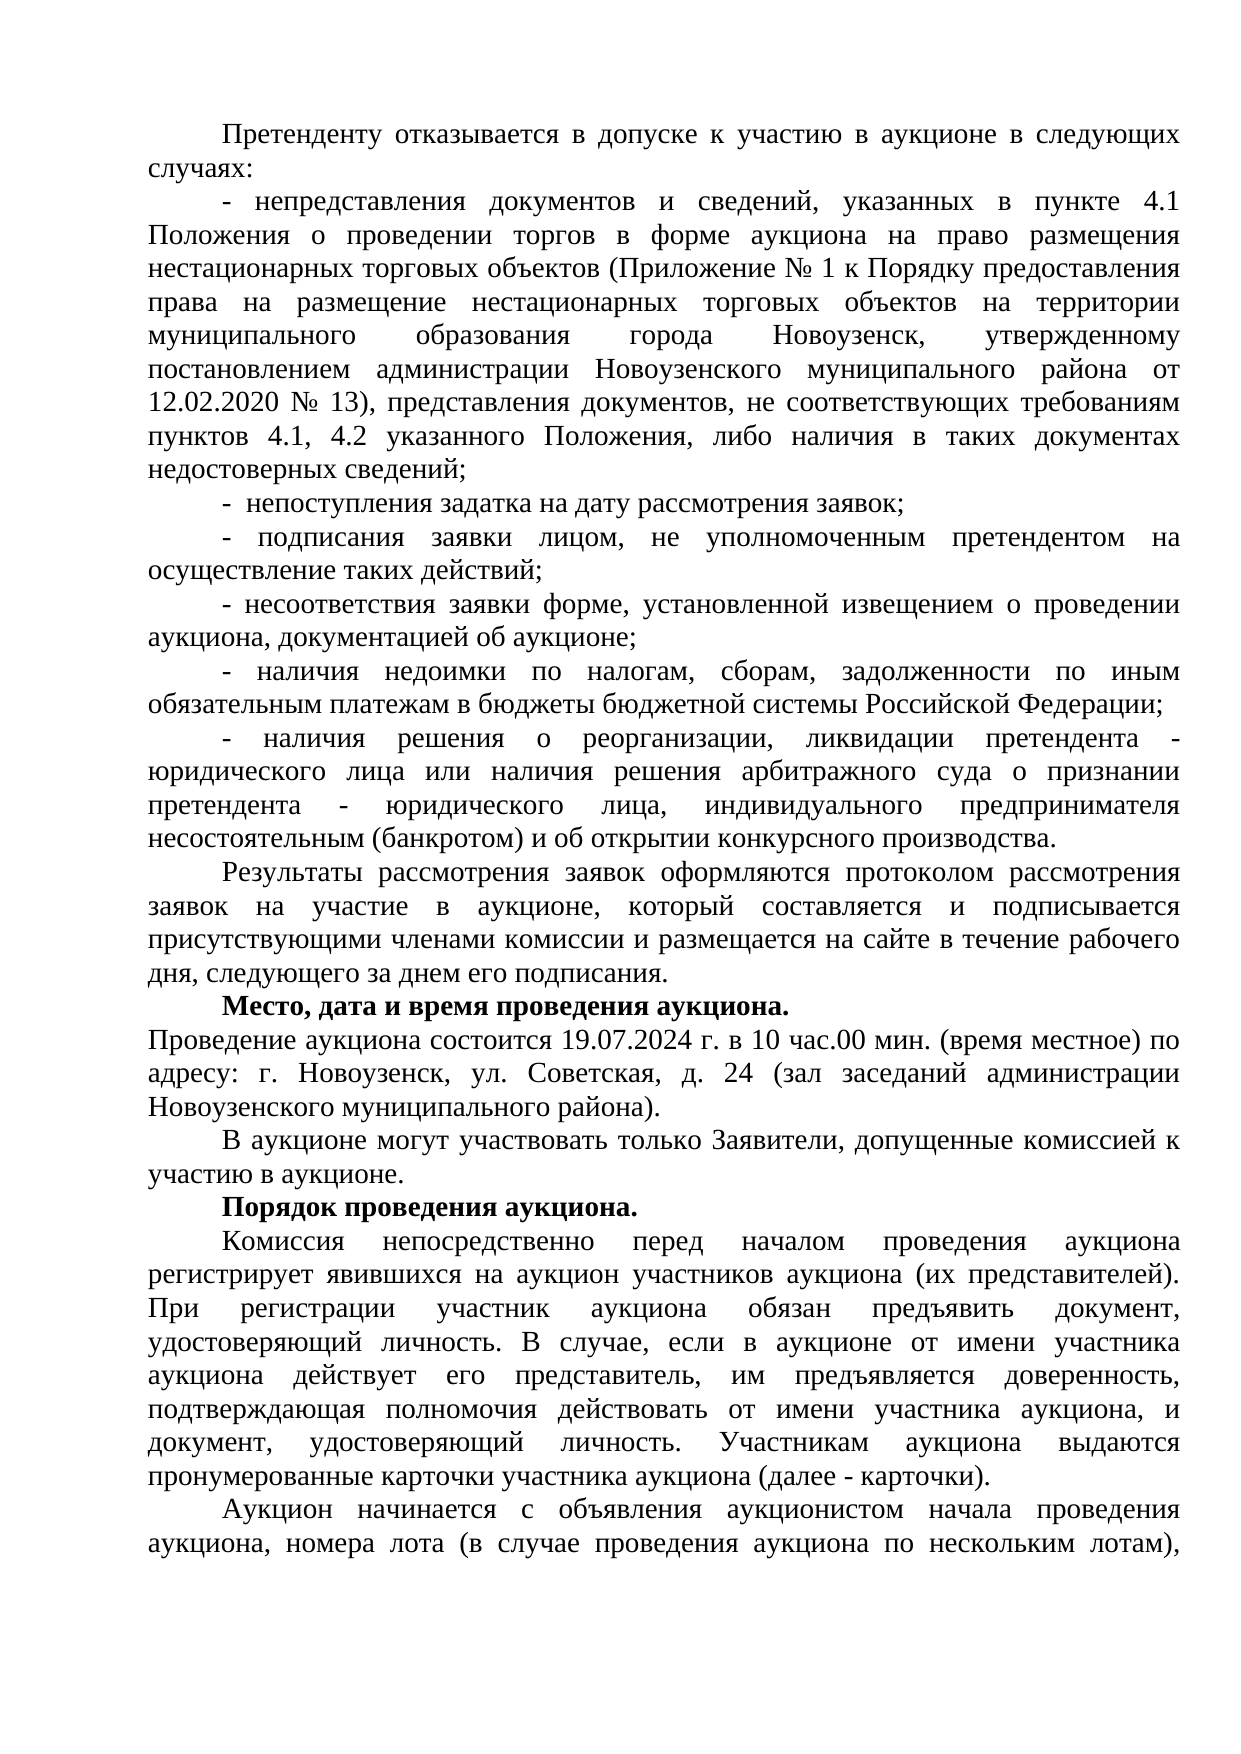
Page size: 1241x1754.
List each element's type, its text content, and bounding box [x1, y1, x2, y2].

text - наличия недоимки по налогам, сборам, задолженности по иным обязательным платежам в бюджеты бюджетной системы Российской Федерации; [148, 653, 1181, 720]
text Место, дата и время проведения аукциона. [148, 988, 1181, 1022]
text - подписания заявки лицом, не уполномоченным претендентом на осуществление таких действий; [148, 519, 1181, 586]
text - непоступления задатка на дату рассмотрения заявок; [148, 485, 1181, 519]
text Результаты рассмотрения заявок оформляются протоколом рассмотрения заявок на участие в аукционе, который составляется и подписывается присутствующими членами комиссии и размещается на сайте в течение рабочего дня, следующего за днем его подписания. [148, 854, 1181, 988]
text Комиссия непосредственно перед началом проведения аукциона регистрирует явившихся на аукцион участников аукциона (их представителей). При регистрации участник аукциона обязан предъявить документ, удостоверяющий личность. В случае, если в аукционе от имени участника аукциона действует его представитель, им предъявляется доверенность, подтверждающая полномочия действовать от имени участника аукциона, и документ, удостоверяющий личность. Участникам аукциона выдаются пронумерованные карточки участника аукциона (далее - карточки). [148, 1223, 1181, 1491]
text - непредставления документов и сведений, указанных в пункте 4.1 Положения о проведении торгов в форме аукциона на право размещения нестационарных торговых объектов (Приложение № 1 к Порядку предоставления права на размещение нестационарных торговых объектов на территории муниципального образования города Новоузенск, утвержденному постановлением администрации Новоузенского муниципального района от 12.02.2020 № 13), представления документов, не соответствующих требованиям пунктов 4.1, 4.2 указанного Положения, либо наличия в таких документах недостоверных сведений; [148, 183, 1181, 485]
text - наличия решения о реорганизации, ликвидации претендента - юридического лица или наличия решения арбитражного суда о признании претендента - юридического лица, индивидуального предпринимателя несостоятельным (банкротом) и об открытии конкурсного производства. [148, 720, 1181, 854]
text - несоответствия заявки форме, установленной извещением о проведении аукциона, документацией об аукционе; [148, 586, 1181, 653]
text В аукционе могут участвовать только Заявители, допущенные комиссией к участию в аукционе. [148, 1122, 1181, 1189]
text Аукцион начинается с объявления аукционистом начала проведения аукциона, номера лота (в случае проведения аукциона по нескольким лотам), [148, 1491, 1181, 1558]
text Проведение аукциона состоится 19.07.2024 г. в 10 час.00 мин. (время местное) по адресу: г. Новоузенск, ул. Советская, д. 24 (зал заседаний администрации Новоузенского муниципального района). [148, 1022, 1181, 1122]
text Претенденту отказывается в допуске к участию в аукционе в следующих случаях: [148, 116, 1181, 183]
text Порядок проведения аукциона. [148, 1189, 1181, 1223]
